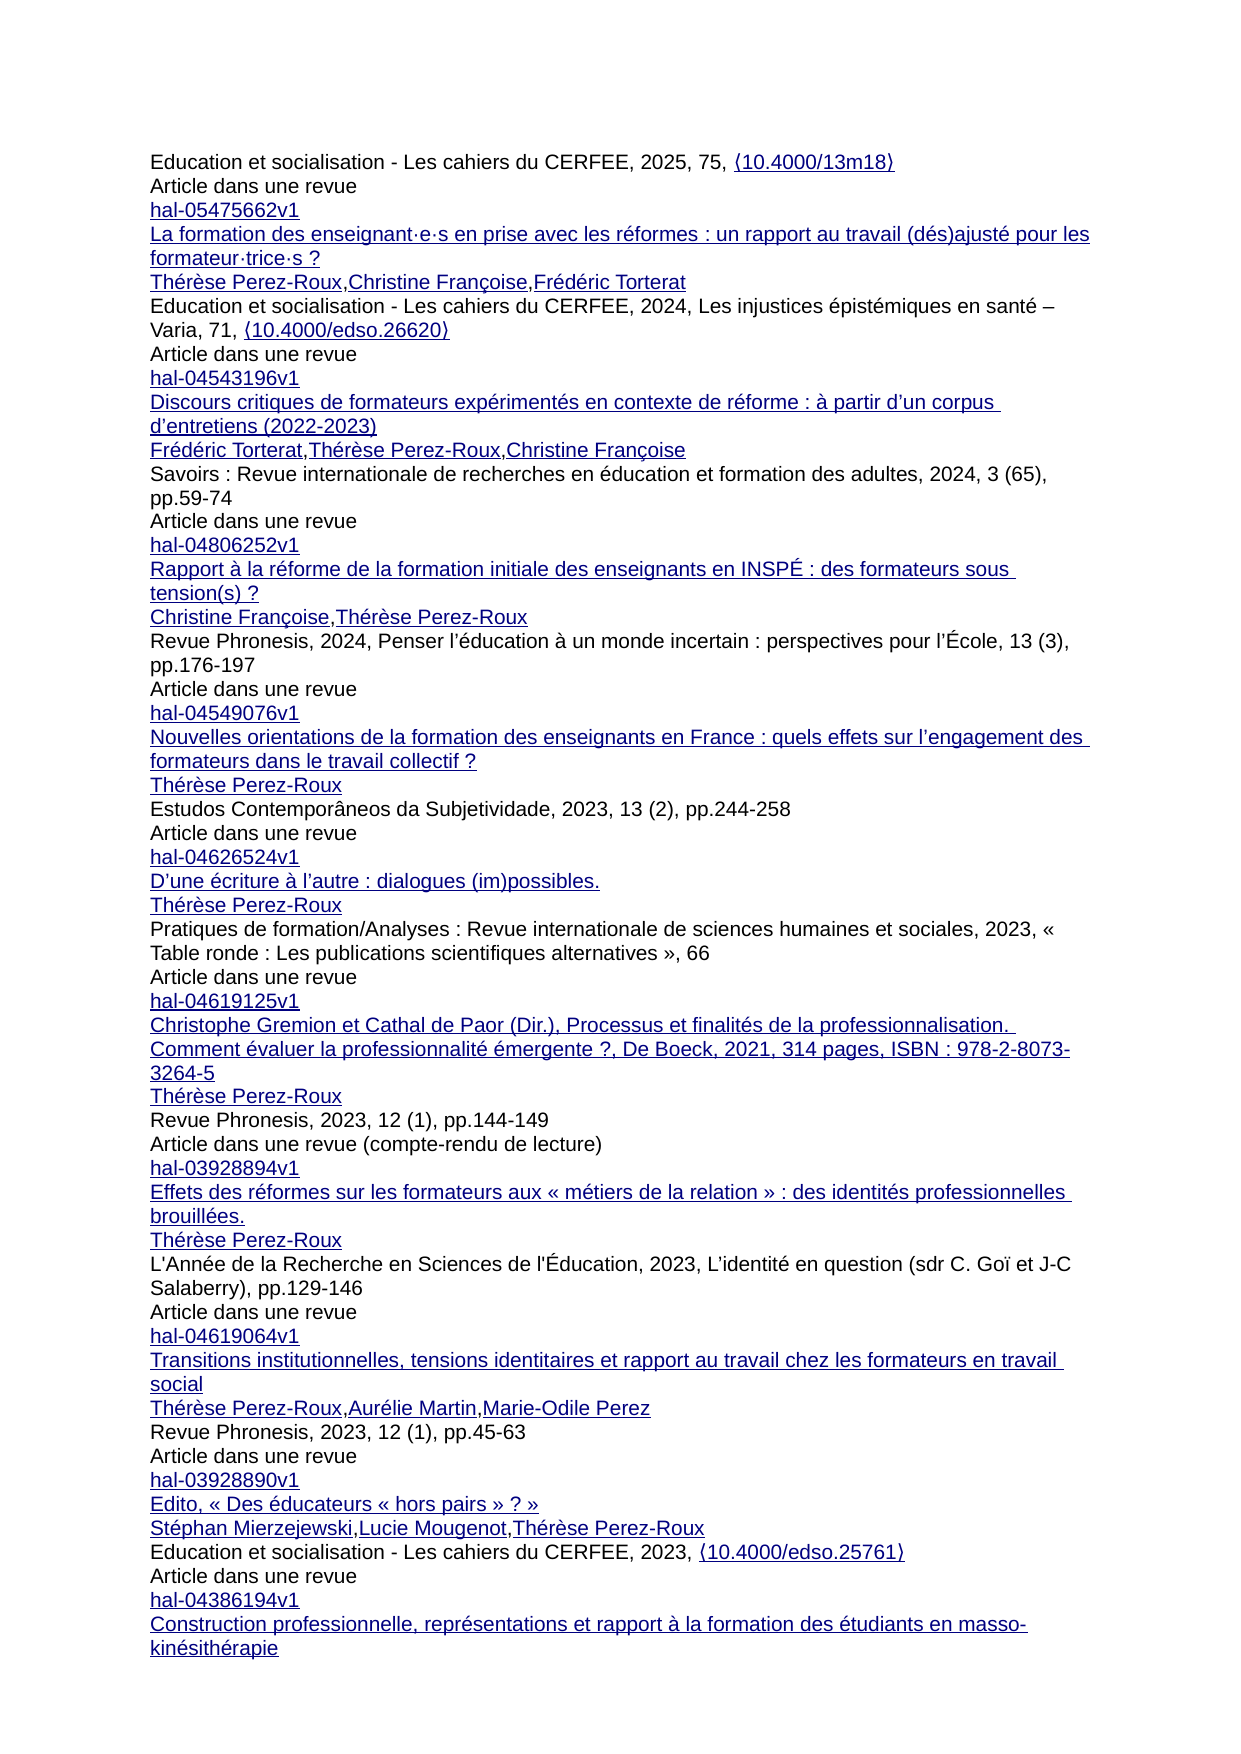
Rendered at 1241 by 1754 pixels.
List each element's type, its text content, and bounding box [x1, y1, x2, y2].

table_cell Edito, « Des éducateurs « hors pairs » ? » Stéphan Mierzejewski,Lucie Mougenot,Thérèse Perez-Roux Education et socialisation - Les cahiers du CERFEE, 2023, ⟨10.4000/edso.25761⟩ Article dans une revue hal-04386194v1 [150, 1492, 1090, 1611]
table_cell formateurs dans le travail collectif ? Thérèse Perez-Roux Estudos Contemporâneos da Subjetividade, 2023, 13 (2), pp.244-258 Article dans une revue hal-04626524v1 [150, 747, 1090, 869]
table_cell D’une écriture à l’autre : dialogues (im)possibles. Thérèse Perez-Roux Pratiques de formation/Analyses : Revue internationale de sciences humaines et sociales, 2023, « Table ronde : Les publications scientifiques alternatives », 66 Article dans une revue hal-04619125v1 [150, 869, 1090, 1012]
table_cell Discours critiques de formateurs expérimentés en contexte de réforme : à partir d’un corpus d’entretiens (2022-2023) Frédéric Torterat,Thérèse Perez-Roux,Christine Françoise Savoirs : Revue internationale de recherches en éducation et formation des adultes, 2024, 3 (65), pp.59-74 Article dans une revue hal-04806252v1 [150, 390, 1090, 557]
table_cell Transitions institutionnelles, tensions identitaires et rapport au travail chez les formateurs en travail social Thérèse Perez-Roux,Aurélie Martin,Marie-Odile Perez Revue Phronesis, 2023, 12 (1), pp.45-63 Article dans une revue hal-03928890v1 [150, 1348, 1090, 1492]
table_cell Rapport à la réforme de la formation initiale des enseignants en INSPÉ : des formateurs sous tension(s) ? Christine Françoise,Thérèse Perez-Roux Revue Phronesis, 2024, Penser l’éducation à un monde incertain : perspectives pour l’École, 13 (3), pp.176-197 Article dans une revue hal-04549076v1 [150, 557, 1090, 725]
table_cell Christophe Gremion et Cathal de Paor (Dir.), Processus et finalités de la professionnalisation. Comment évaluer la professionnalité émergente ?, De Boeck, 2021, 314 pages, ISBN : 978-2-8073-3264-5 Thérèse Perez-Roux Revue Phronesis, 2023, 12 (1), pp.144-149 Article dans une revue (compte-rendu de lecture) hal-03928894v1 [150, 1013, 1090, 1180]
table_cell formateur·trice·s ? Thérèse Perez-Roux,Christine Françoise,Frédéric Torterat Education et socialisation - Les cahiers du CERFEE, 2024, Les injustices épistémiques en santé – Varia, 71, ⟨10.4000/edso.26620⟩ Article dans une revue hal-04543196v1 [150, 244, 1090, 389]
table_cell Effets des réformes sur les formateurs aux « métiers de la relation » : des identités professionnelles brouillées. Thérèse Perez-Roux L'Année de la Recherche en Sciences de l'Éducation, 2023, L’identité en question (sdr C. Goï et J-C Salaberry), pp.129-146 Article dans une revue hal-04619064v1 [150, 1180, 1090, 1348]
table_cell Construction professionnelle, représentations et rapport à la formation des étudiants en masso-kinésithérapie [150, 1611, 1090, 1659]
table_cell Nouvelles orientations de la formation des enseignants en France : quels effets sur l’engagement des [150, 725, 1090, 746]
table_cell Education et socialisation - Les cahiers du CERFEE, 2025, 75, ⟨10.4000/13m18⟩ Article dans une revue hal-05475662v1 [150, 150, 1090, 222]
table_cell La formation des enseignant·e·s en prise avec les réformes : un rapport au travail (dés)ajusté pour les [150, 222, 1090, 243]
